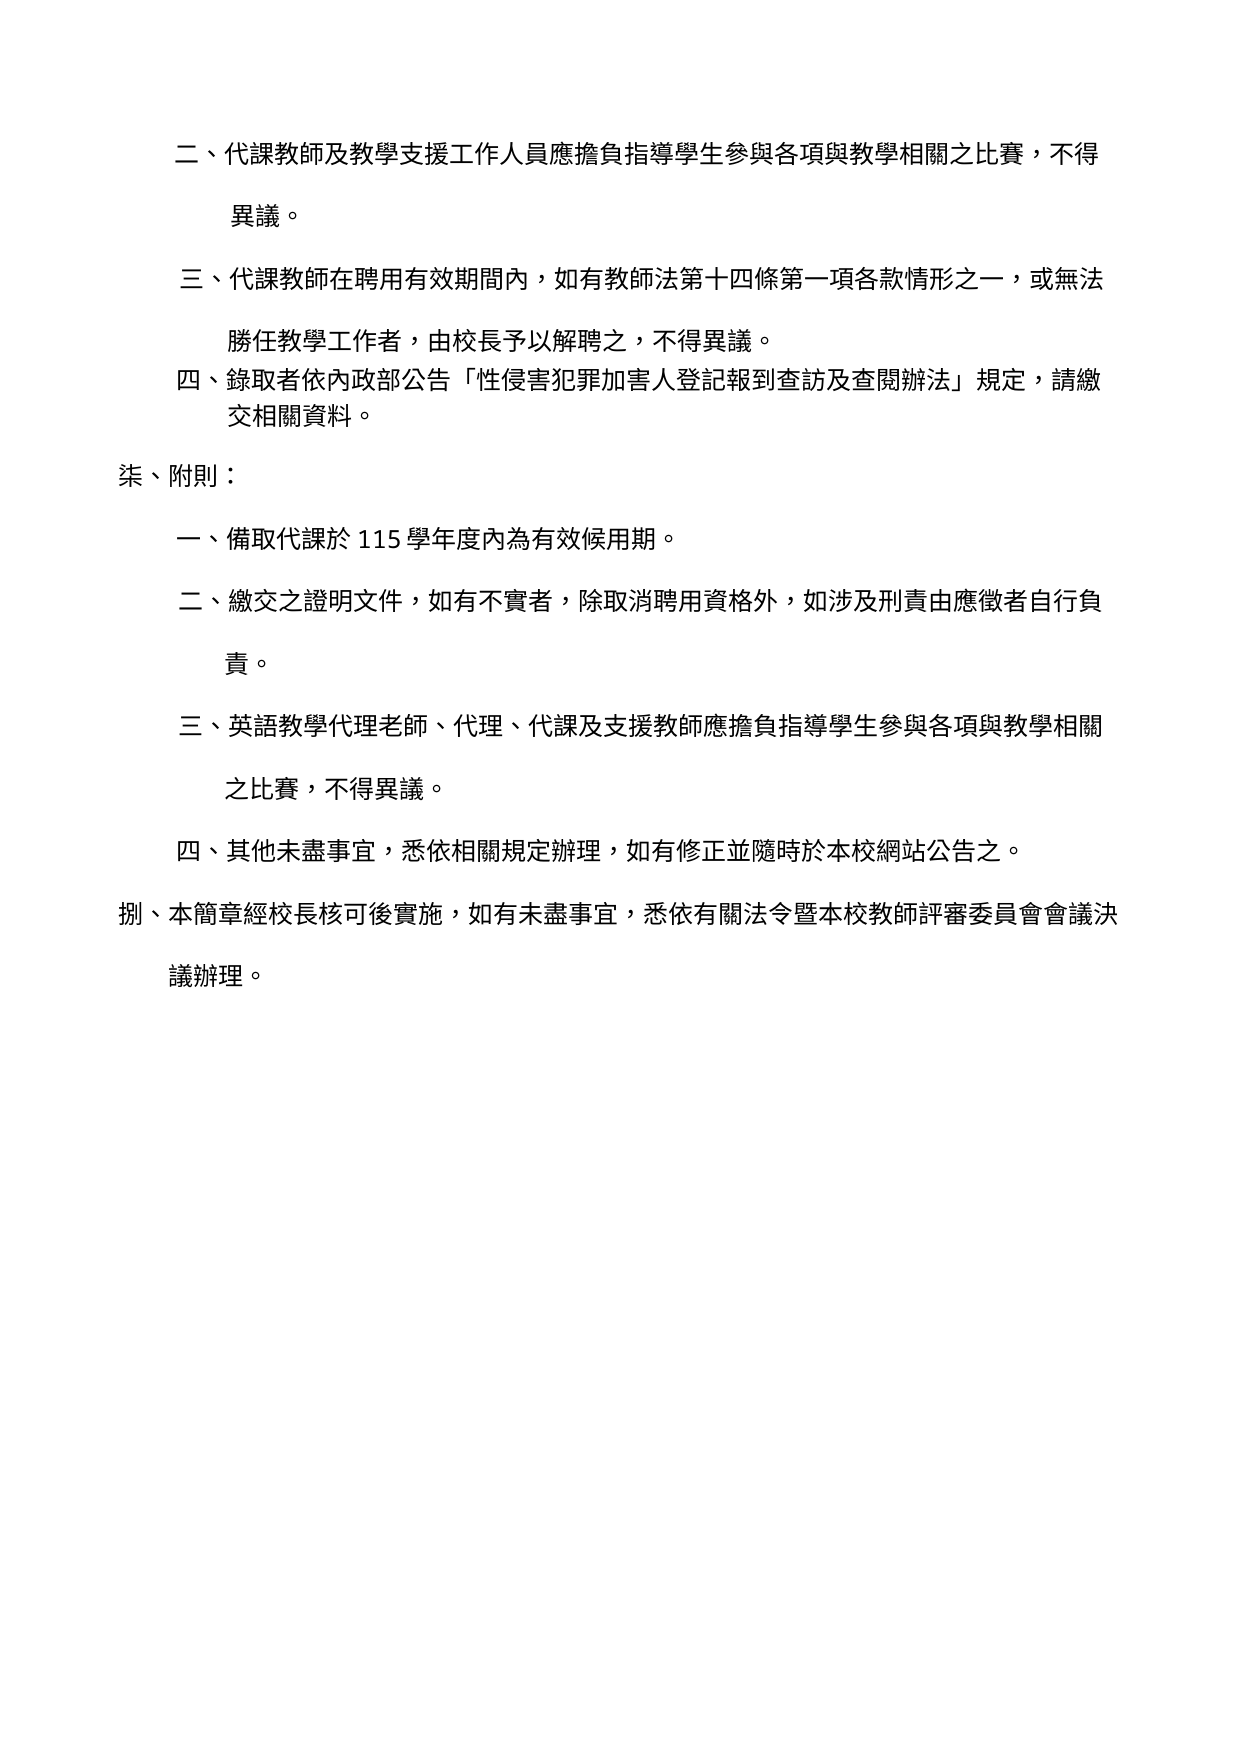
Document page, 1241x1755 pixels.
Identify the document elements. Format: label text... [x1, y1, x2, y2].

text 四、其他未盡事宜，悉依相關規定辦理，如有修正並隨時於本校網站公告之。 [177, 808, 1122, 871]
text 捌、本簡章經校長核可後實施，如有未盡事宜，悉依有關法令暨本校教師評審委員會會議決議辦理。 [118, 871, 1122, 996]
text 四、錄取者依內政部公告「性侵害犯罪加害人登記報到查訪及查閱辦法」規定，請繳交相關資料。 [176, 361, 1122, 433]
text 二、繳交之證明文件，如有不實者，除取消聘用資格外，如涉及刑責由應徵者自行負責。 [178, 558, 1122, 683]
text 柒、附則： [118, 433, 1122, 496]
text 三、代課教師在聘用有效期間內，如有教師法第十四條第一項各款情形之一，或無法勝任教學工作者，由校長予以解聘之，不得異議。 [179, 236, 1122, 361]
text 二、代課教師及教學支援工作人員應擔負指導學生參與各項與教學相關之比賽，不得異議。 [174, 111, 1122, 236]
text 三、英語教學代理老師、代理、代課及支援教師應擔負指導學生參與各項與教學相關之比賽，不得異議。 [178, 683, 1122, 808]
text 一、備取代課於115學年度內為有效候用期。 [177, 496, 1122, 558]
